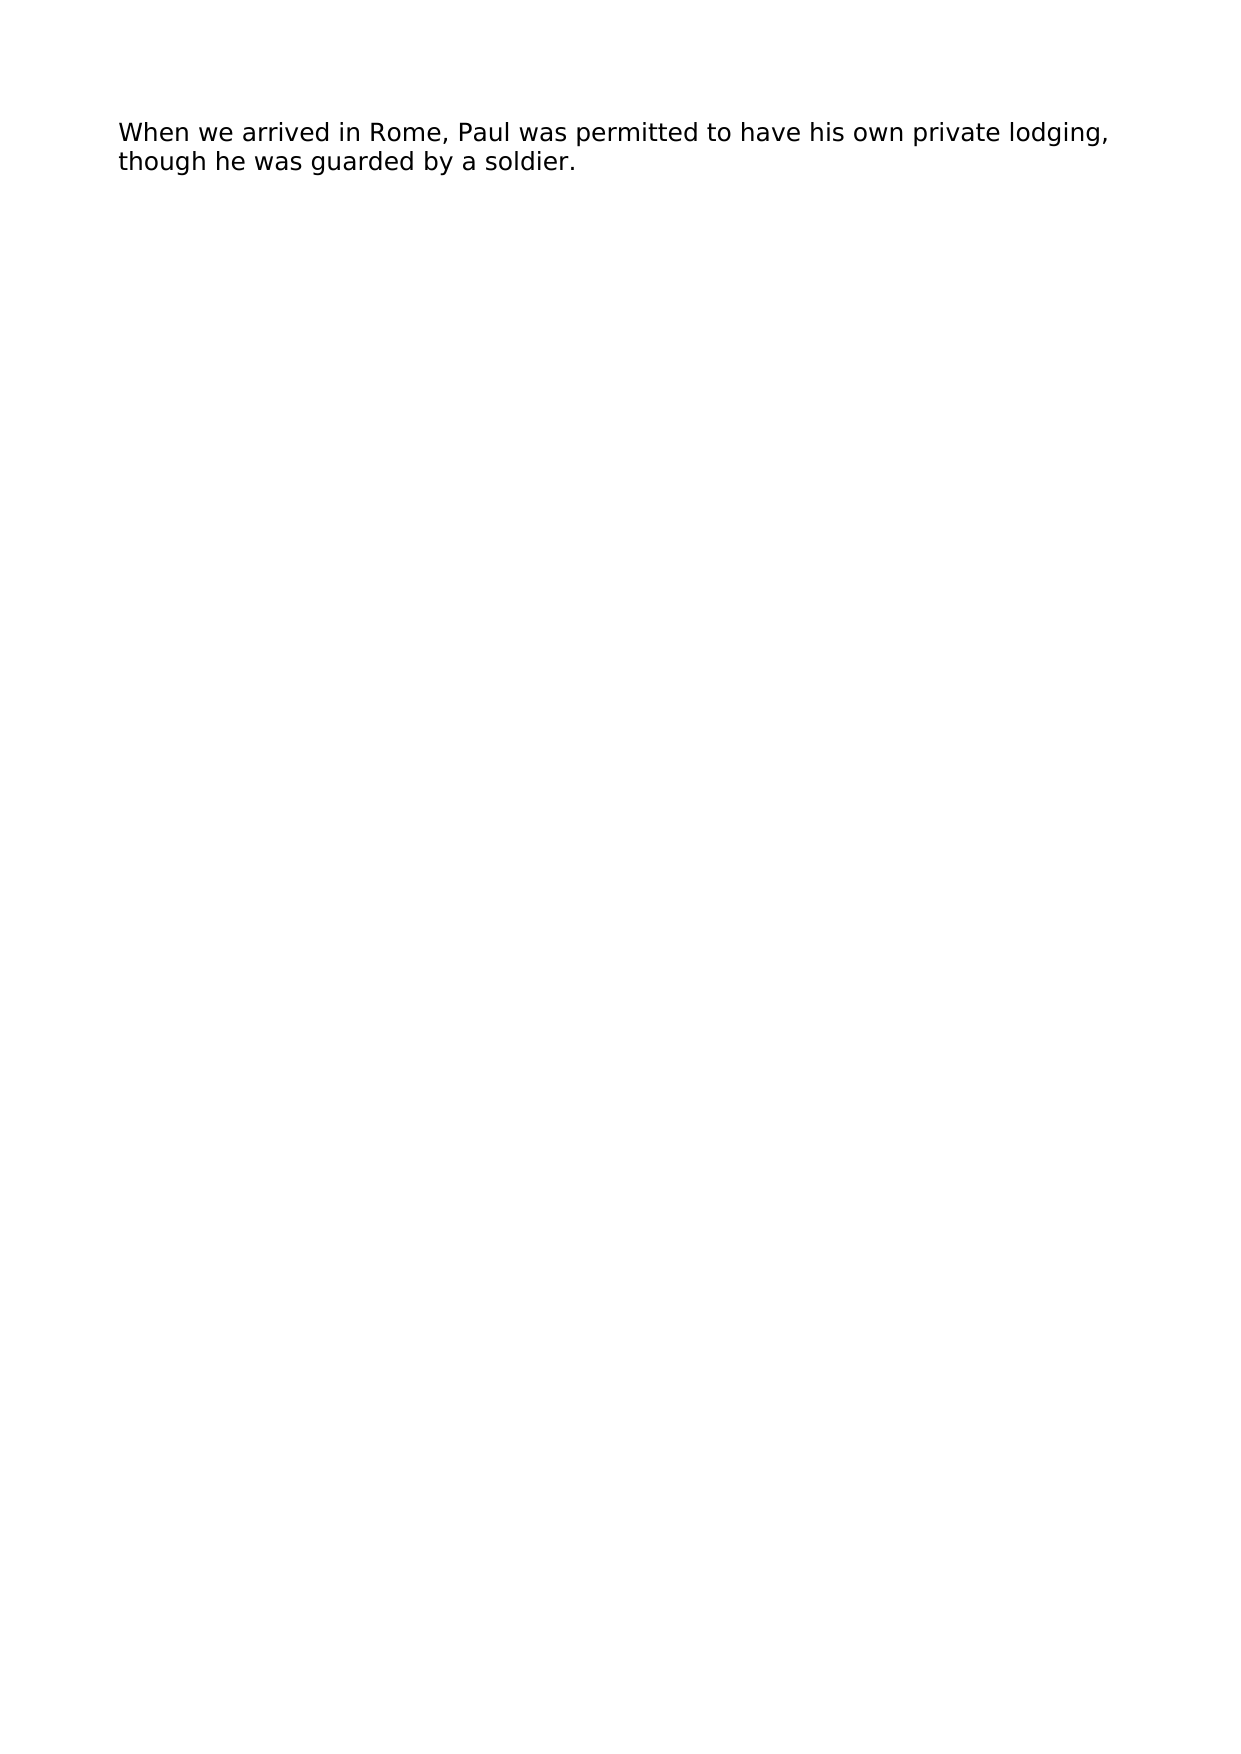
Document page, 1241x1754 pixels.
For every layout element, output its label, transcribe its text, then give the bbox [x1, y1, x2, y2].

text When we arrived in Rome, Paul was permitted to have his own private lodging, though he was guarded by a soldier. [118, 118, 1122, 176]
